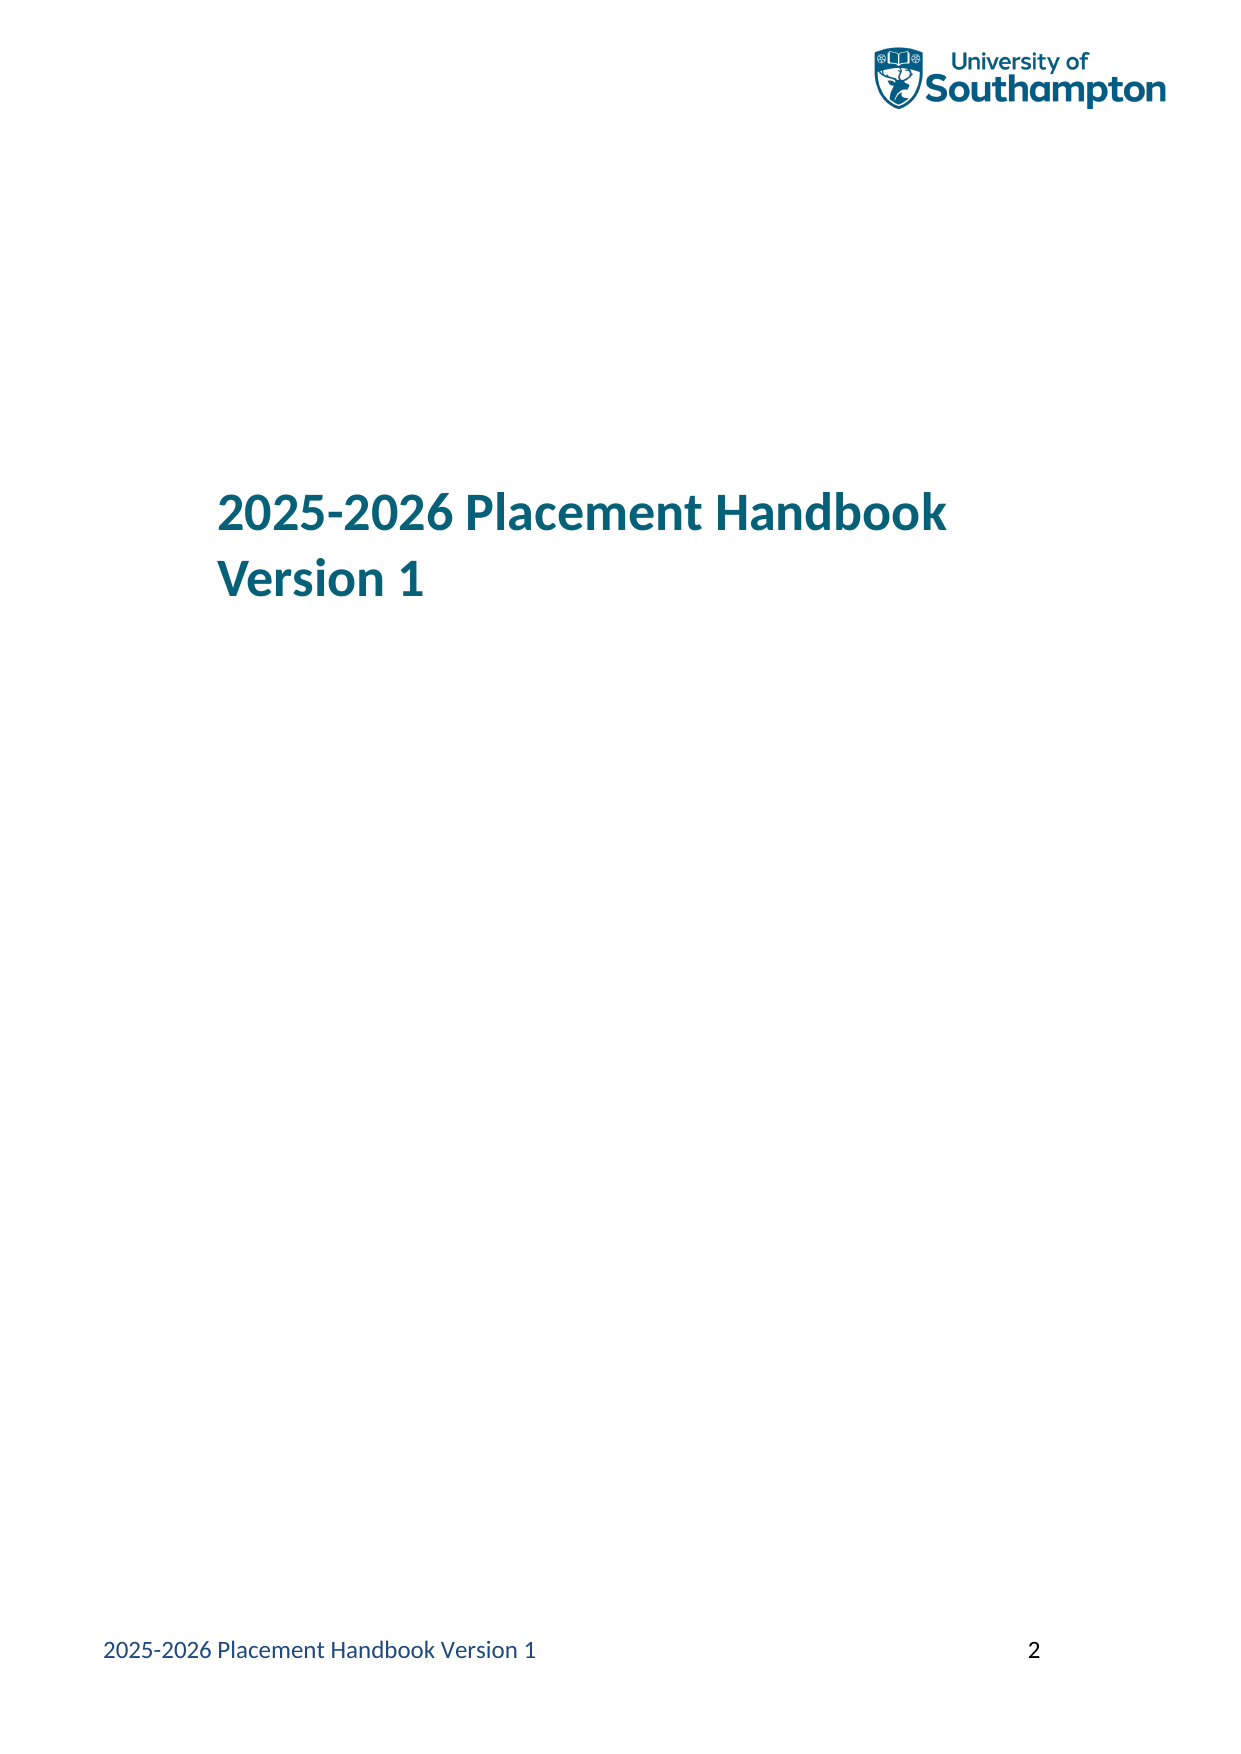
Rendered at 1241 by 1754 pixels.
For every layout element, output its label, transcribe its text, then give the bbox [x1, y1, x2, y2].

subtitle 2025-2026 Placement Handbook Version 1 [217, 477, 1053, 610]
